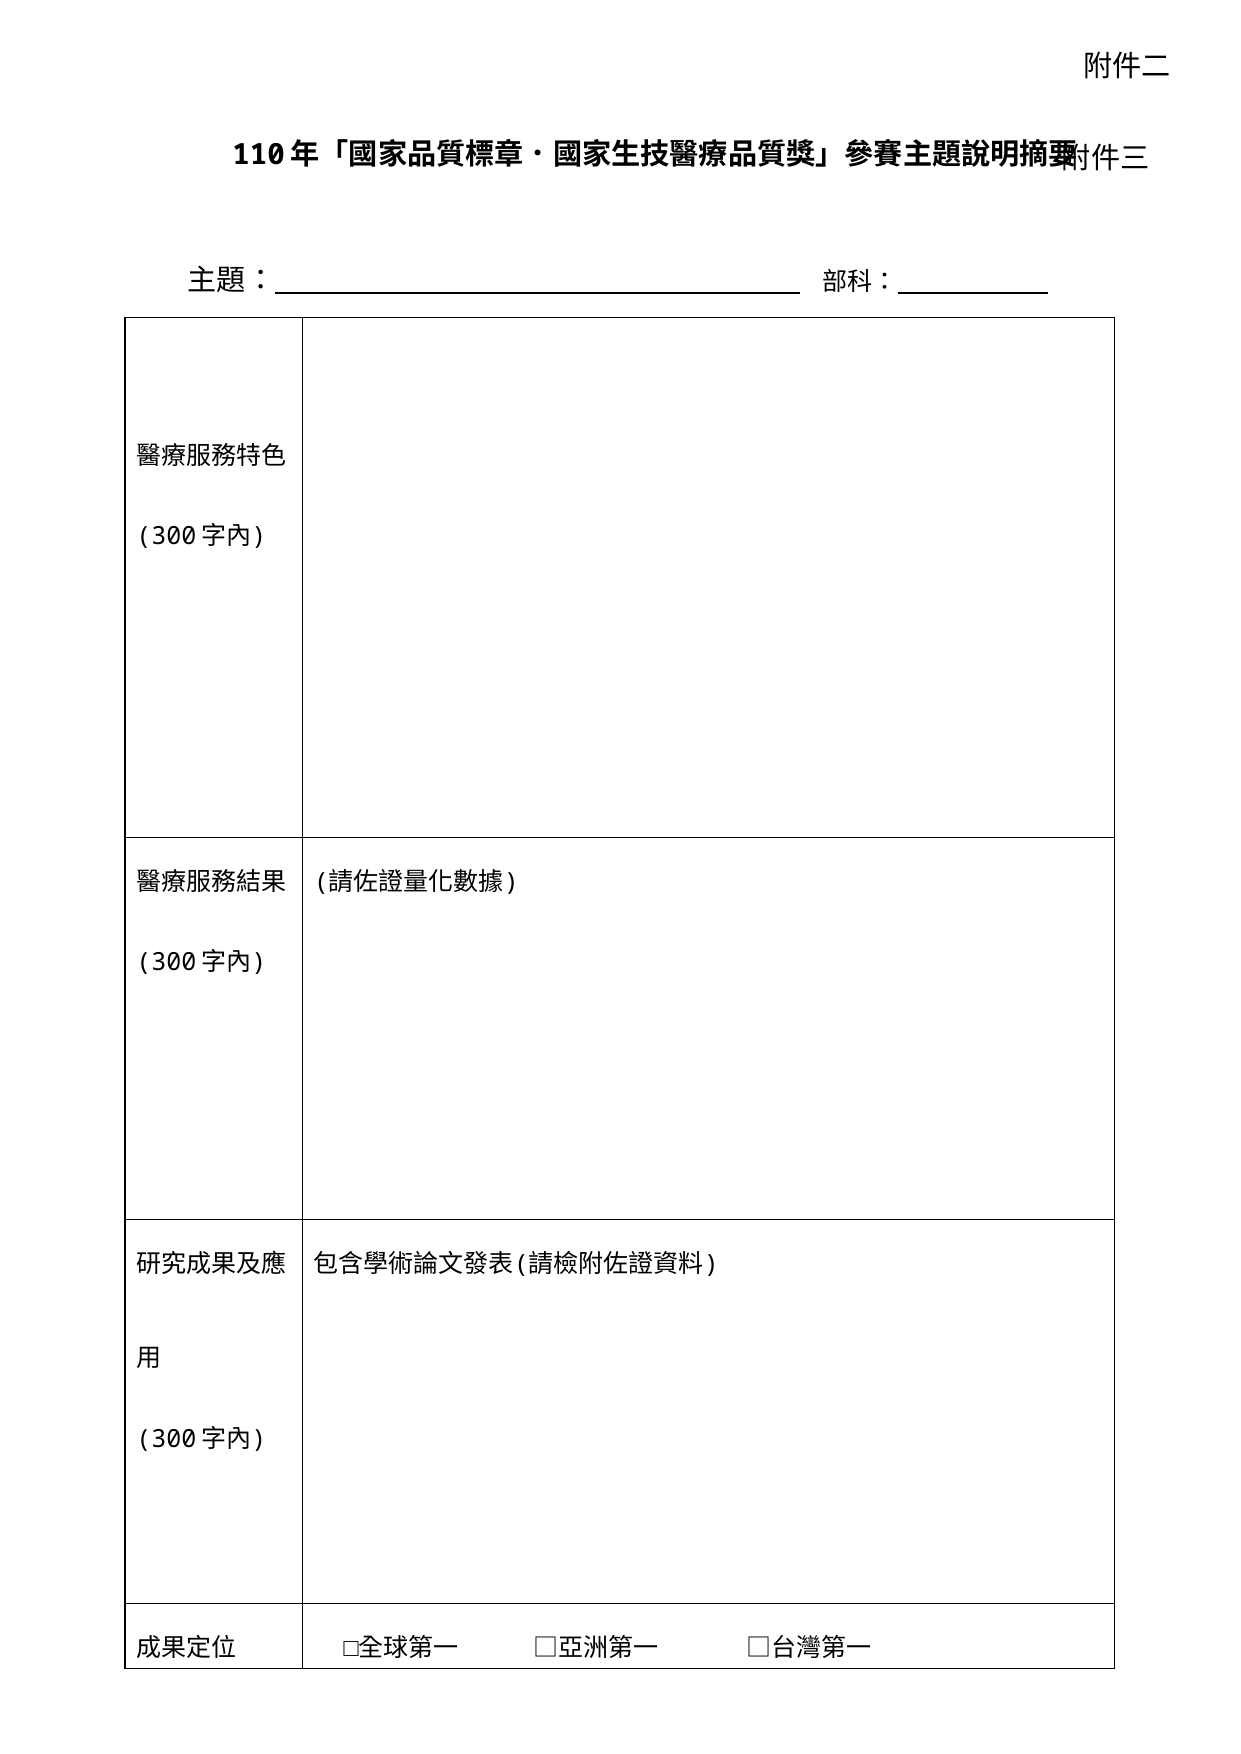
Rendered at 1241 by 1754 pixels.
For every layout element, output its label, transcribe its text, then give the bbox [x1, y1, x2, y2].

table_header 醫療服務特色 (300字內) [126, 318, 302, 837]
table_cell 成果定位 [126, 1604, 302, 1668]
table_cell (請佐證量化數據) [303, 838, 1114, 1219]
text 110年「國家品質標章．國家生技醫療品質獎」參賽主題說明摘要 [187, 111, 1122, 173]
table_cell 醫療服務結果 (300字內) [126, 838, 302, 1219]
text 主題： 部科： [187, 236, 1122, 298]
table_header [303, 318, 1114, 837]
table_cell 研究成果及應用 (300字內) [126, 1220, 302, 1603]
table_cell 包含學術論文發表(請檢附佐證資料) [303, 1220, 1114, 1603]
table_cell □全球第一 □亞洲第一 □台灣第一 [303, 1604, 1114, 1668]
